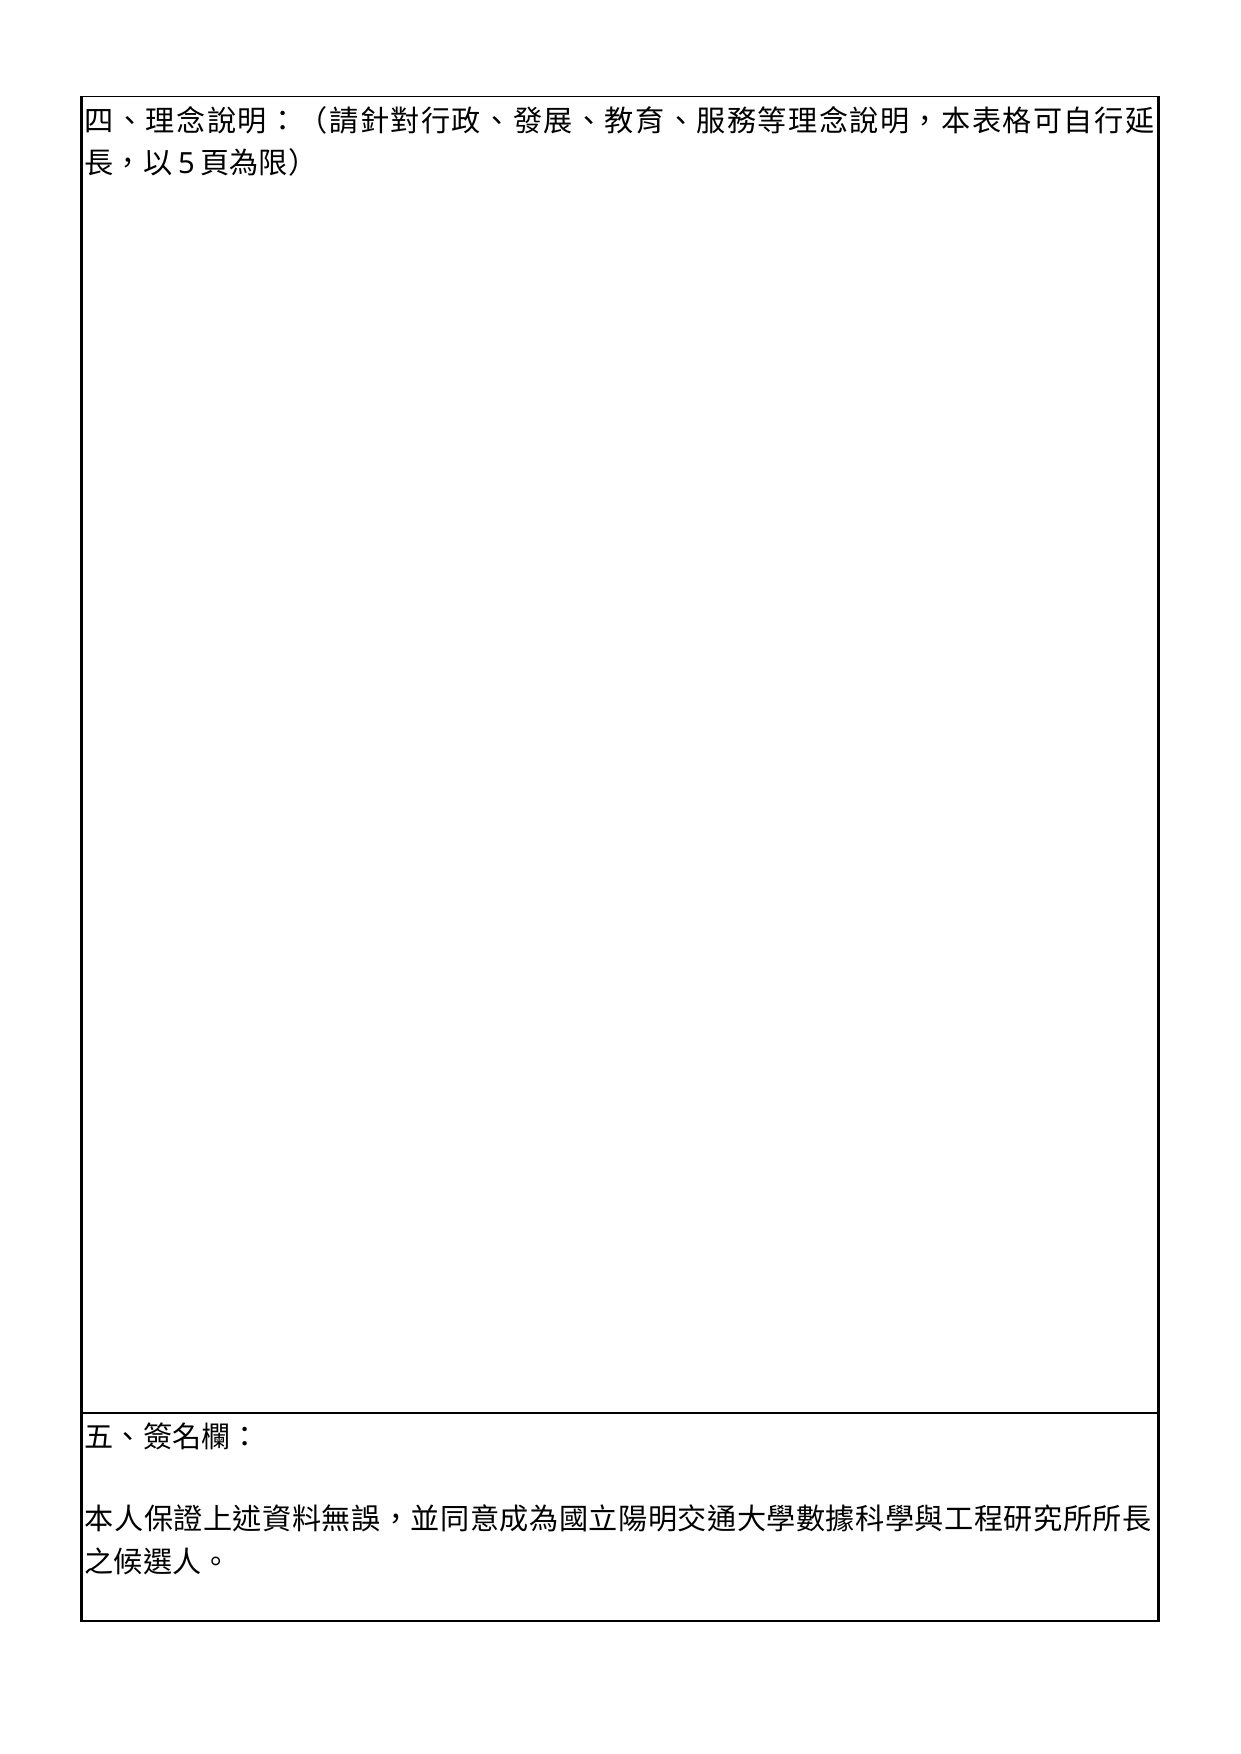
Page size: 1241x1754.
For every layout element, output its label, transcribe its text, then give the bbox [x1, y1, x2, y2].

table_cell 四、理念說明：（請針對行政、發展、教育、服務等理念說明，本表格可自行延長，以5頁為限） [83, 97, 1157, 1412]
table_cell 五、簽名欄： 本人保證上述資料無誤，並同意成為國立陽明交通大學數據科學與工程研究所所長之候選人。 [83, 1414, 1157, 1620]
